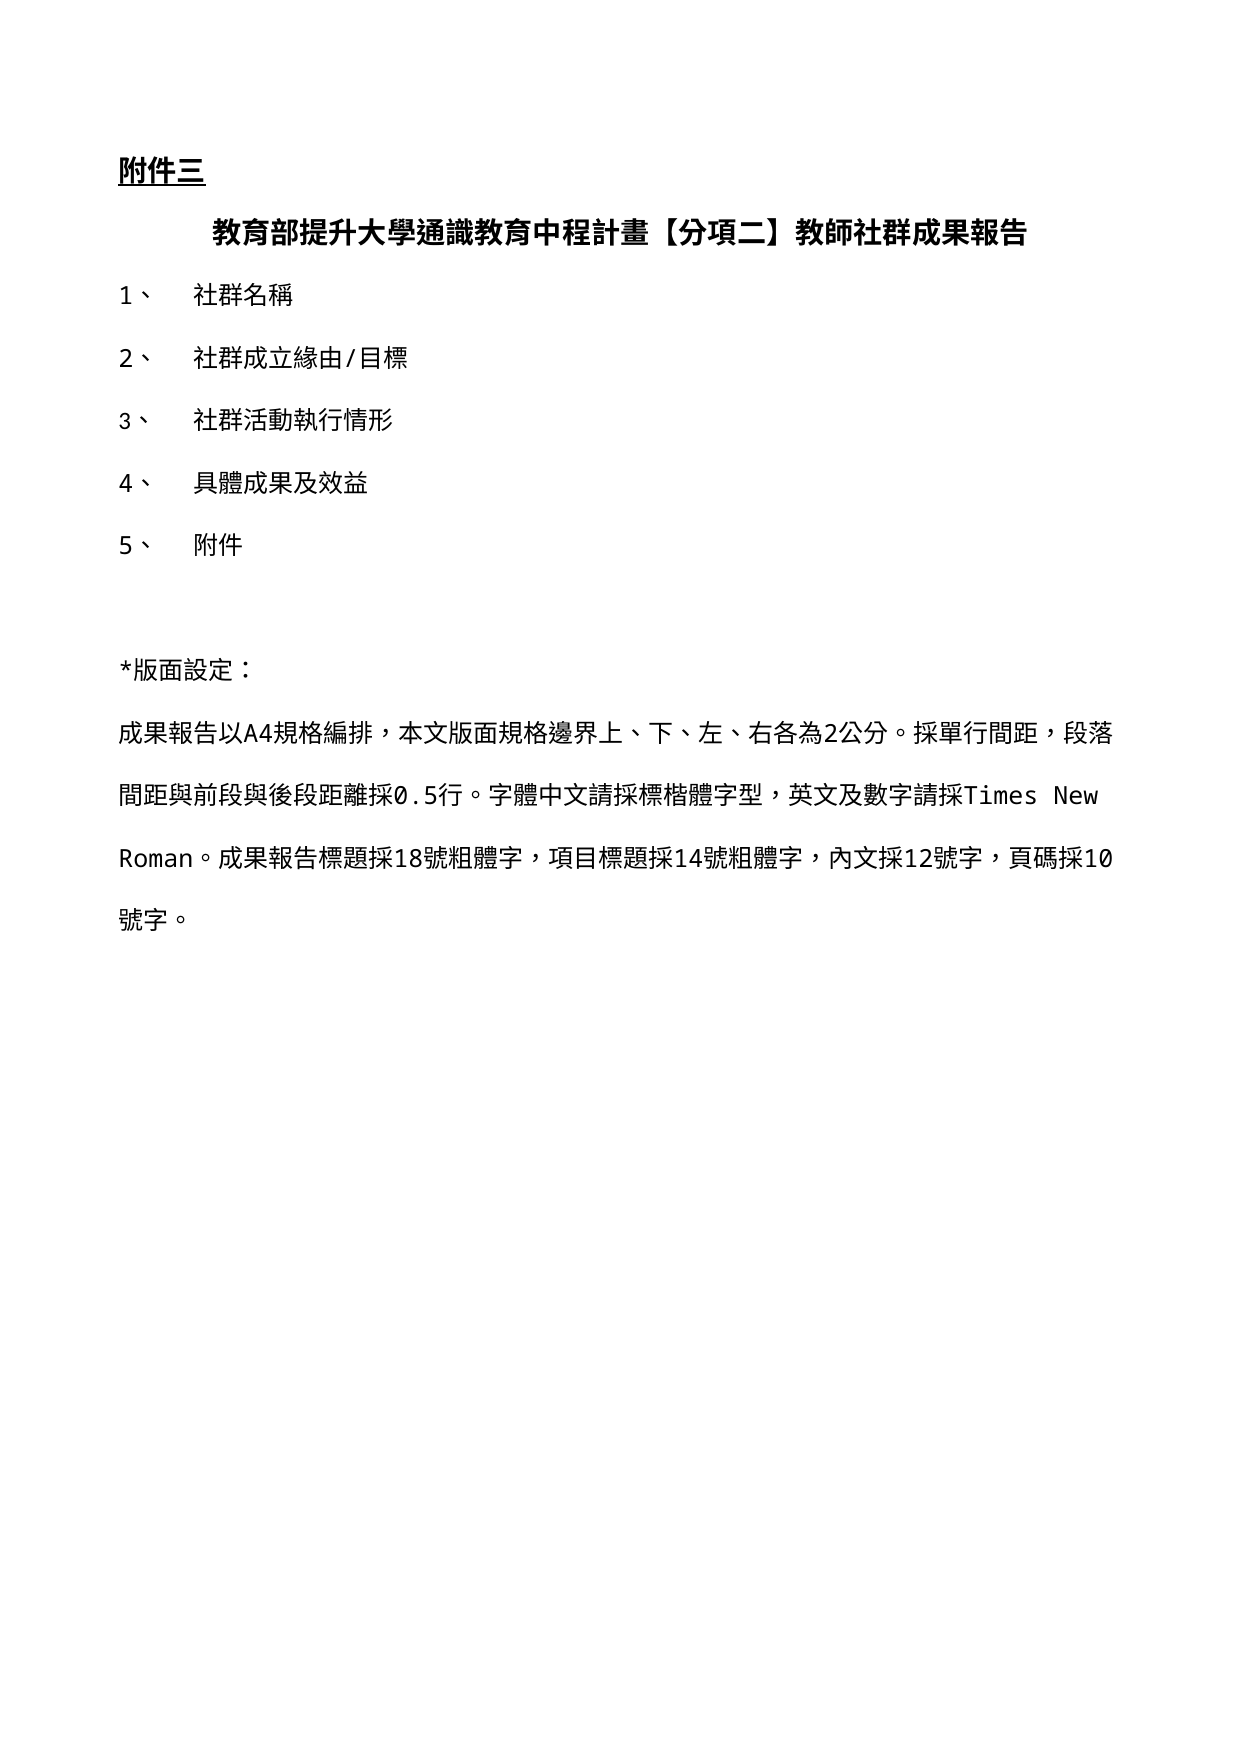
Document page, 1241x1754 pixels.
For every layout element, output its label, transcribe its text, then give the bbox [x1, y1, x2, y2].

text 成果報告以A4規格編排，本文版面規格邊界上、下、左、右各為2公分。採單行間距，段落間距與前段與後段距離採0.5行。字體中文請採標楷體字型，英文及數字請採Times New Roman。成果報告標題採18號粗體字，項目標題採14號粗體字，內文採12號字，頁碼採10號字。 [118, 689, 1122, 939]
list 社群名稱 [118, 252, 1122, 314]
list 社群活動執行情形 [118, 377, 1122, 439]
list 社群成立緣由/目標 [118, 314, 1122, 377]
list 附件 [118, 502, 1122, 564]
list 具體成果及效益 [118, 439, 1122, 502]
text 教育部提升大學通識教育中程計畫【分項二】教師社群成果報告 [118, 189, 1122, 252]
text 附件三 [118, 127, 1122, 189]
text *版面設定： [118, 627, 1122, 689]
